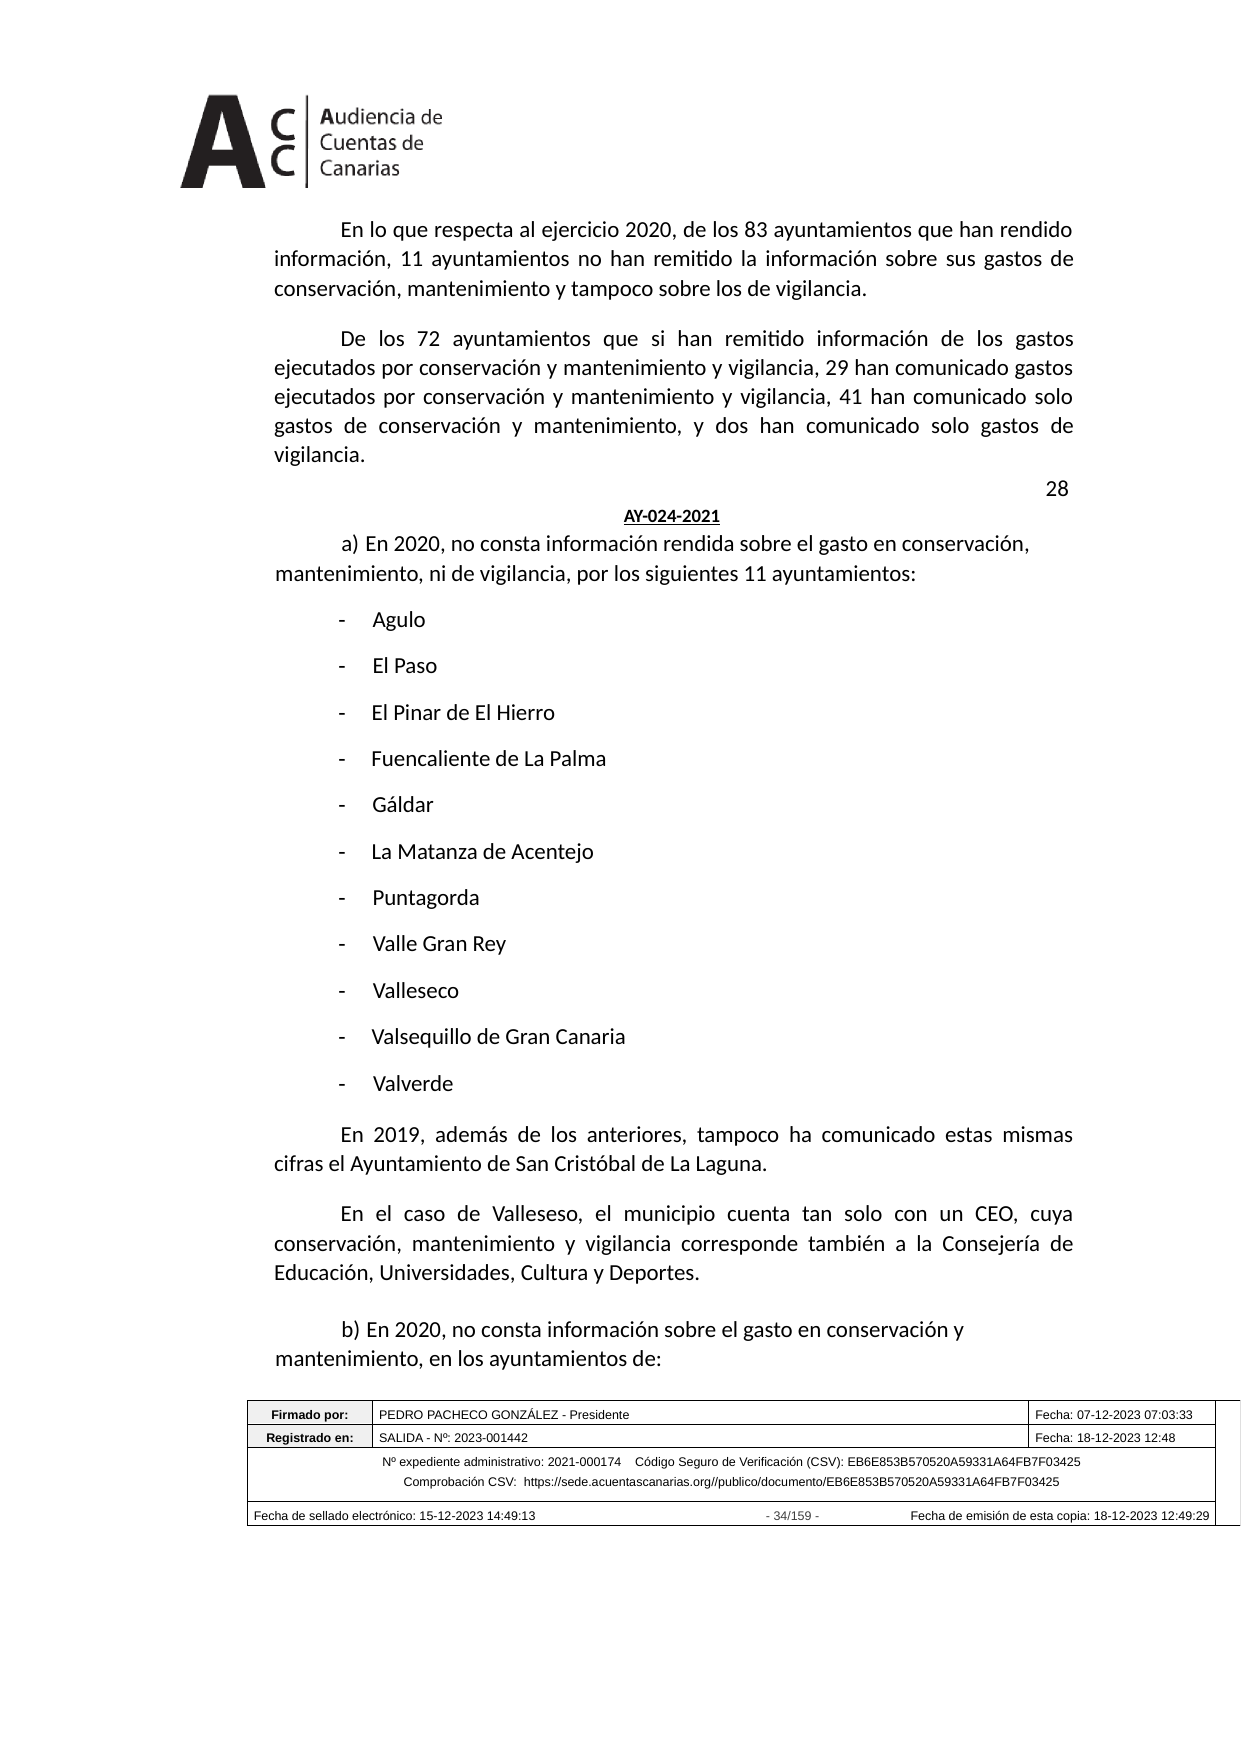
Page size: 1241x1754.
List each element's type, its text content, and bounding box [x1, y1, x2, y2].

text ‐ Valverde [247, 1069, 1100, 1097]
text ‐ Valleseco [247, 976, 1100, 1004]
text mantenimiento, ni de vigilancia, por los siguientes 11 ayuntamientos: [275, 559, 1074, 587]
text 28 [247, 474, 1074, 502]
text ‐ Puntagorda [247, 883, 1100, 911]
text ‐ El Pinar de El Hierro [247, 698, 1100, 726]
text ‐ Gáldar [247, 791, 1100, 818]
text ‐ Agulo [247, 605, 1100, 633]
text En lo que respecta al ejercicio 2020, de los 83 ayuntamientos que han rendido información, 11 ayuntamientos no han remitido la información sobre sus gastos de conservación, mantenimiento y tampoco sobre los de vigilancia. [274, 216, 1074, 302]
text ‐ El Paso [247, 651, 1100, 679]
text ‐ Valsequillo de Gran Canaria [247, 1022, 1100, 1050]
text b) En 2020, no consta información sobre el gasto en conservación y [341, 1315, 1074, 1343]
text En el caso de Valleseso, el municipio cuenta tan solo con un CEO, cuya conservación, mantenimiento y vigilancia corresponde también a la Consejería de Educación, Universidades, Cultura y Deportes. [274, 1199, 1074, 1286]
subtitle AY-024-2021 [261, 504, 1087, 527]
text De los 72 ayuntamientos que si han remitido información de los gastos ejecutados por conservación y mantenimiento y vigilancia, 29 han comunicado gastos ejecutados por conservación y mantenimiento y vigilancia, 41 han comunicado solo gastos de conservación y mantenimiento, y dos han comunicado solo gastos de vigilancia. [274, 324, 1074, 468]
text a) En 2020, no consta información rendida sobre el gasto en conservación, [341, 529, 1074, 557]
text mantenimiento, en los ayuntamientos de: [275, 1344, 1074, 1373]
text ‐ Valle Gran Rey [247, 929, 1100, 958]
text En 2019, además de los anteriores, tampoco ha comunicado estas mismas cifras el Ayuntamiento de San Cristóbal de La Laguna. [274, 1120, 1074, 1177]
text ‐ La Matanza de Acentejo [247, 837, 1100, 865]
text ‐ Fuencaliente de La Palma [247, 744, 1100, 772]
